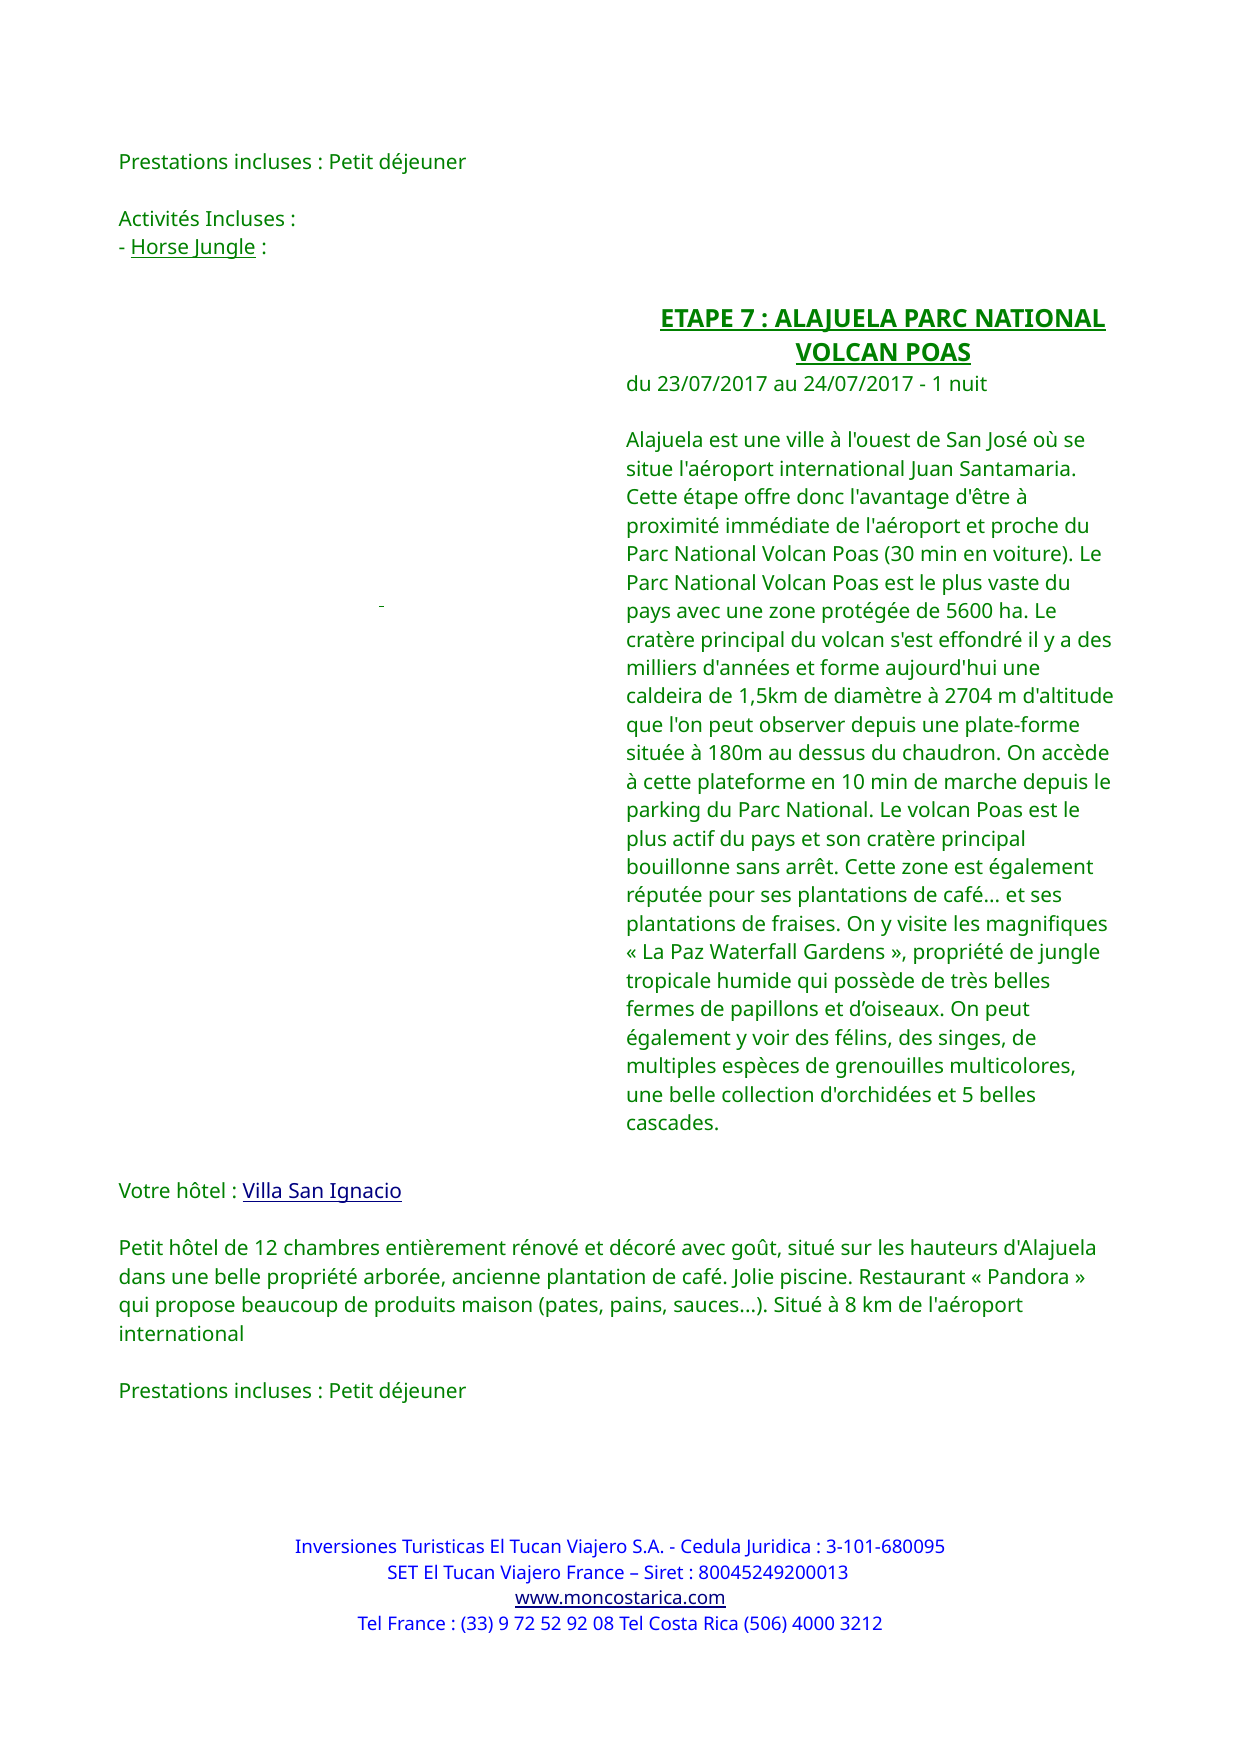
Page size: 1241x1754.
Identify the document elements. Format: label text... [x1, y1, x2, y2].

text Prestations incluses : Petit déjeuner [118, 147, 1122, 176]
table_header [118, 295, 620, 1142]
text Activités Incluses : [118, 204, 1122, 232]
table_header ETAPE 7 : ALAJUELA PARC NATIONAL VOLCAN POAS du 23/07/2017 au 24/07/2017 - 1 nuit Alajuela est une ville à l'ouest de San José où se situe l'aéroport international Juan Santamaria. Cette étape offre donc l'avantage d'être à proximité immédiate de l'aéroport et proche du Parc National Volcan Poas (30 min en voiture). Le Parc National Volcan Poas est le plus vaste du pays avec une zone protégée de 5600 ha. Le cratère principal du volcan s'est effondré il y a des milliers d'années et forme aujourd'hui une caldeira de 1,5km de diamètre à 2704 m d'altitude que l'on peut observer depuis une plate-forme située à 180m au dessus du chaudron. On accède à cette plateforme en 10 min de marche depuis le parking du Parc National. Le volcan Poas est le plus actif du pays et son cratère principal bouillonne sans arrêt. Cette zone est également réputée pour ses plantations de café... et ses plantations de fraises. On y visite les magnifiques « La Paz Waterfall Gardens », propriété de jungle tropicale humide qui possède de très belles fermes de papillons et d’oiseaux. On peut également y voir des félins, des singes, de multiples espèces de grenouilles multicolores, une belle collection d'orchidées et 5 belles cascades. [620, 295, 1122, 1142]
text Petit hôtel de 12 chambres entièrement rénové et décoré avec goût, situé sur les hauteurs d'Alajuela dans une belle propriété arborée, ancienne plantation de café. Jolie piscine. Restaurant « Pandora » qui propose beaucoup de produits maison (pates, pains, sauces...). Situé à 8 km de l'aéroport international [118, 1233, 1122, 1347]
text Votre hôtel : Villa San Ignacio [118, 1176, 1122, 1205]
text Prestations incluses : Petit déjeuner [118, 1376, 1122, 1404]
text - Horse Jungle : [118, 232, 1122, 261]
